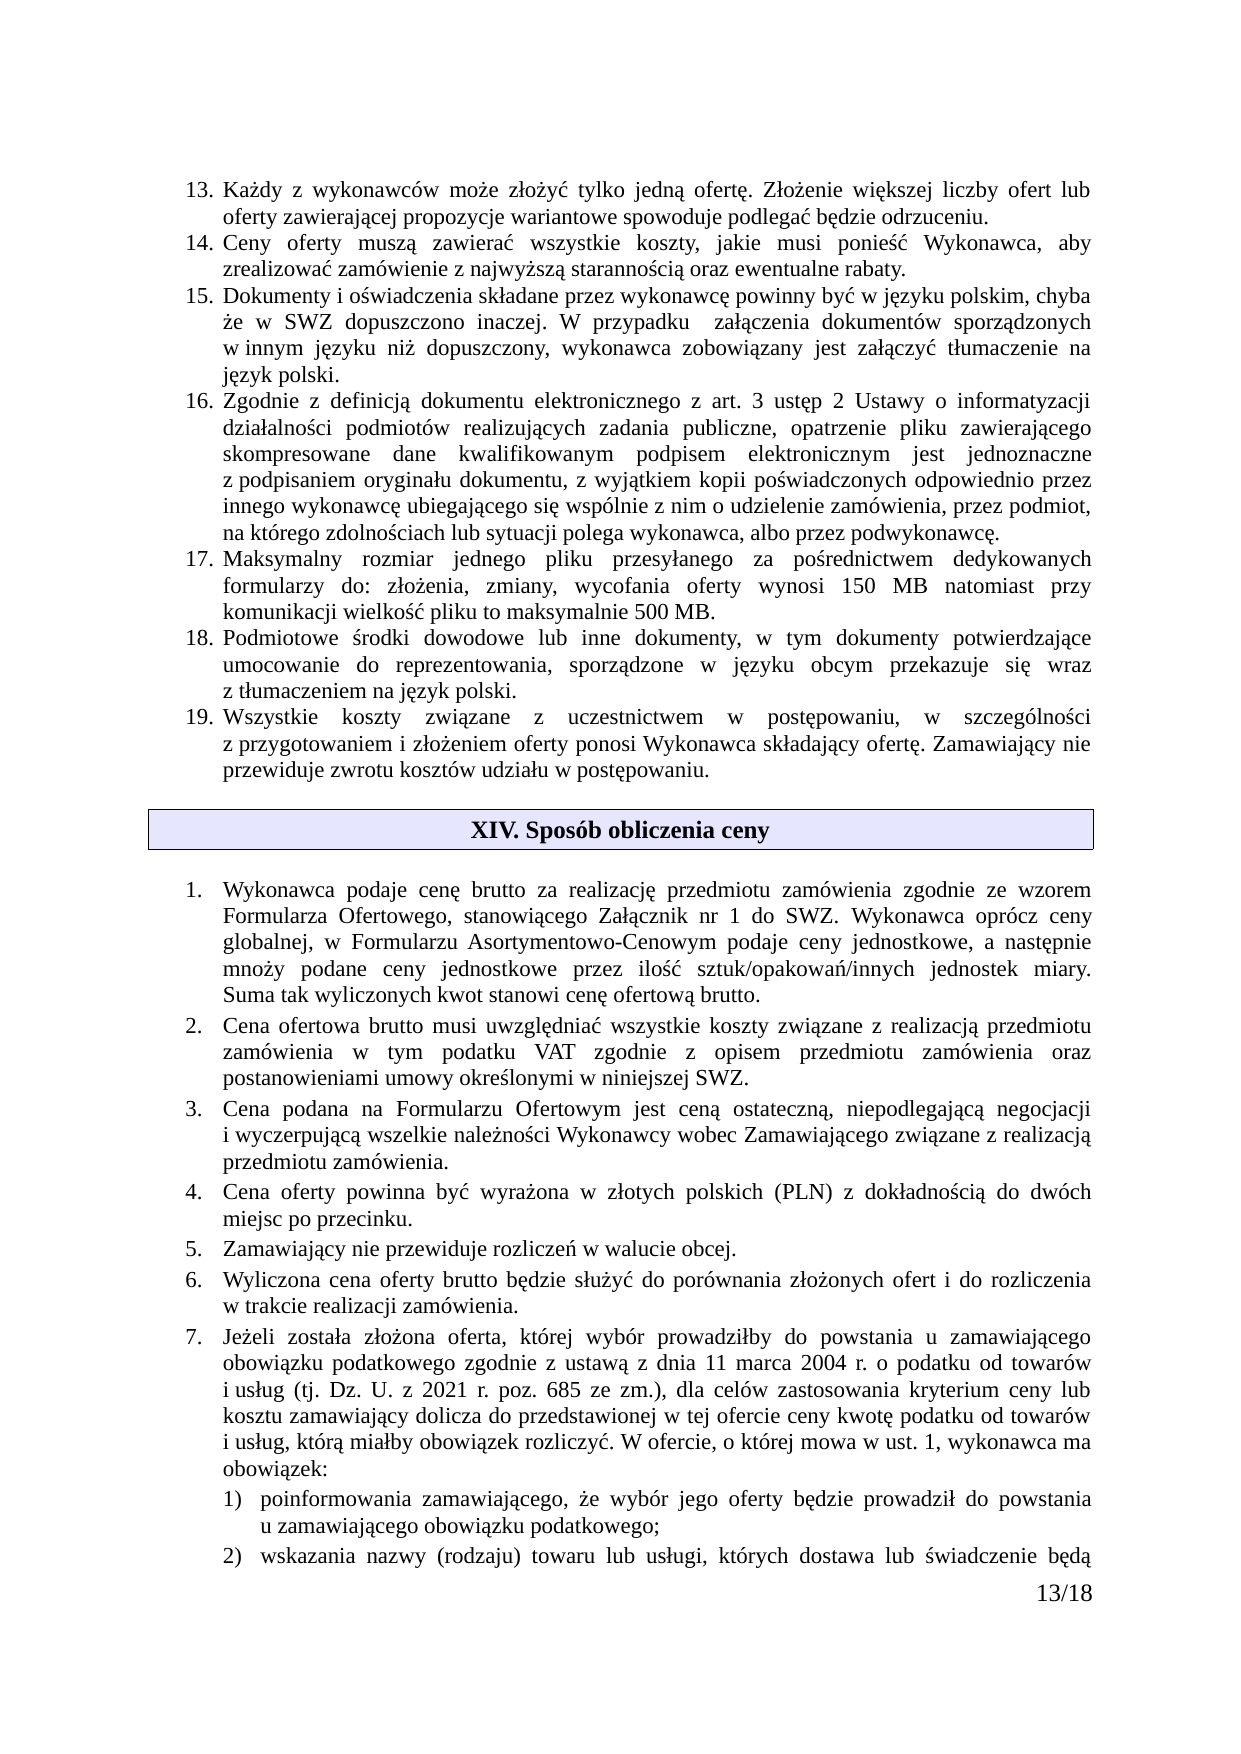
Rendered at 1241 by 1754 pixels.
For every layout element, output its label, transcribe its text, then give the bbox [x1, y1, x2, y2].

list Cena oferty powinna być wyrażona w złotych polskich (PLN) z dokładnością do dwóch miejsc po przecinku. [185, 1178, 1093, 1231]
list Wszystkie koszty związane z uczestnictwem w postępowaniu, w szczególności z przygotowaniem i złożeniem oferty ponosi Wykonawca składający ofertę. Zamawiający nie przewiduje zwrotu kosztów udziału w postępowaniu. [185, 703, 1093, 782]
list Jeżeli została złożona oferta, której wybór prowadziłby do powstania u zamawiającego obowiązku podatkowego zgodnie z ustawą z dnia 11 marca 2004 r. o podatku od towarów i usług (tj. Dz. U. z 2021 r. poz. 685 ze zm.), dla celów zastosowania kryterium ceny lub kosztu zamawiający dolicza do przedstawionej w tej ofercie ceny kwotę podatku od towarów i usług, którą miałby obowiązek rozliczyć. W ofercie, o której mowa w ust. 1, wykonawca ma obowiązek: [185, 1323, 1093, 1481]
list Dokumenty i oświadczenia składane przez wykonawcę powinny być w języku polskim, chyba że w SWZ dopuszczono inaczej. W przypadku załączenia dokumentów sporządzonych w innym języku niż dopuszczony, wykonawca zobowiązany jest załączyć tłumaczenie na język polski. [185, 282, 1093, 387]
list Zgodnie z definicją dokumentu elektronicznego z art. 3 ustęp 2 Ustawy o informatyzacji działalności podmiotów realizujących zadania publiczne, opatrzenie pliku zawierającego skompresowane dane kwalifikowanym podpisem elektronicznym jest jednoznaczne z podpisaniem oryginału dokumentu, z wyjątkiem kopii poświadczonych odpowiednio przez innego wykonawcę ubiegającego się wspólnie z nim o udzielenie zamówienia, przez podmiot, na którego zdolnościach lub sytuacji polega wykonawca, albo przez podwykonawcę. [185, 387, 1093, 545]
list Zamawiający nie przewiduje rozliczeń w walucie obcej. [185, 1235, 1093, 1262]
list Każdy z wykonawców może złożyć tylko jedną ofertę. Złożenie większej liczby ofert lub oferty zawierającej propozycje wariantowe spowoduje podlegać będzie odrzuceniu. [185, 176, 1093, 229]
list poinformowania zamawiającego, że wybór jego oferty będzie prowadził do powstania u zamawiającego obowiązku podatkowego; [223, 1485, 1093, 1538]
list Maksymalny rozmiar jednego pliku przesyłanego za pośrednictwem dedykowanych formularzy do: złożenia, zmiany, wycofania oferty wynosi 150 MB natomiast przy komunikacji wielkość pliku to maksymalnie 500 MB. [185, 545, 1093, 624]
list Cena podana na Formularzu Ofertowym jest ceną ostateczną, niepodlegającą negocjacji i wyczerpującą wszelkie należności Wykonawcy wobec Zamawiającego związane z realizacją przedmiotu zamówienia. [185, 1095, 1093, 1174]
list Podmiotowe środki dowodowe lub inne dokumenty, w tym dokumenty potwierdzające umocowanie do reprezentowania, sporządzone w języku obcym przekazuje się wraz z tłumaczeniem na język polski. [185, 624, 1093, 703]
list wskazania nazwy (rodzaju) towaru lub usługi, których dostawa lub świadczenie będą [223, 1542, 1093, 1569]
list Cena ofertowa brutto musi uwzględniać wszystkie koszty związane z realizacją przedmiotu zamówienia w tym podatku VAT zgodnie z opisem przedmiotu zamówienia oraz postanowieniami umowy określonymi w niniejszej SWZ. [185, 1012, 1093, 1091]
list Ceny oferty muszą zawierać wszystkie koszty, jakie musi ponieść Wykonawca, aby zrealizować zamówienie z najwyższą starannością oraz ewentualne rabaty. [185, 229, 1093, 282]
list Wyliczona cena oferty brutto będzie służyć do porównania złożonych ofert i do rozliczenia w trakcie realizacji zamówienia. [185, 1266, 1093, 1319]
table_header XIV. Sposób obliczenia ceny [149, 810, 1093, 849]
list Wykonawca podaje cenę brutto za realizację przedmiotu zamówienia zgodnie ze wzorem Formularza Ofertowego, stanowiącego Załącznik nr 1 do SWZ. Wykonawca oprócz ceny globalnej, w Formularzu Asortymentowo-Cenowym podaje ceny jednostkowe, a następnie mnoży podane ceny jednostkowe przez ilość sztuk/opakowań/innych jednostek miary. Suma tak wyliczonych kwot stanowi cenę ofertową brutto. [185, 876, 1093, 1007]
